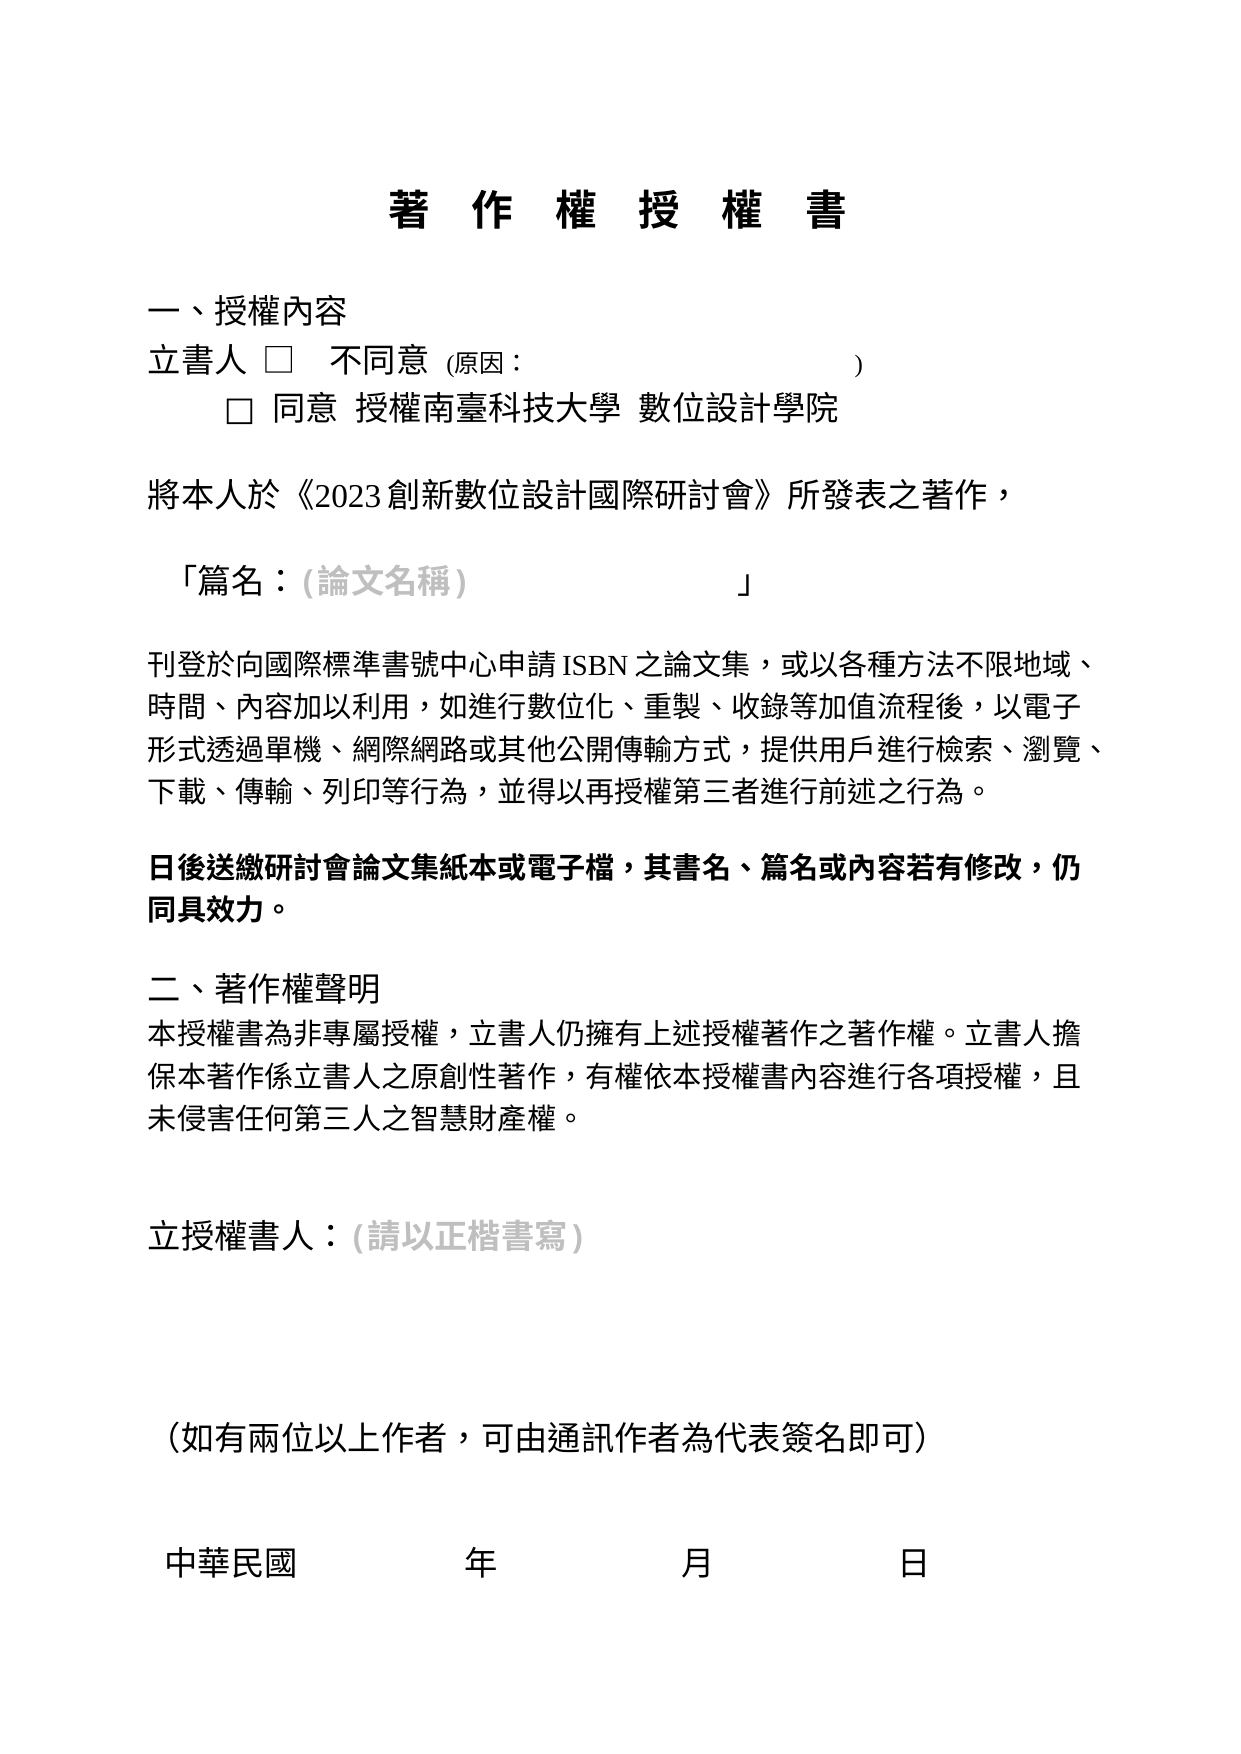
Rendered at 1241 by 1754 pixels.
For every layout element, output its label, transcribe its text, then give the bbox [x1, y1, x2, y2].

text 一、授權內容 [148, 285, 1087, 333]
text 立書人 □ 不同意 (原因： ) [148, 333, 1087, 382]
text 「篇名：(論文名稱) 」 [148, 555, 1087, 603]
text 本授權書為非專屬授權，立書人仍擁有上述授權著作之著作權。立書人擔保本著作係立書人之原創性著作，有權依本授權書內容進行各項授權，且未侵害任何第三人之智慧財產權。 [148, 1011, 1087, 1138]
text 著 作 權 授 權 書 [148, 177, 1087, 237]
text 二、著作權聲明 [148, 963, 1087, 1011]
text 刊登於向國際標準書號中心申請ISBN之論文集，或以各種方法不限地域、時間、內容加以利用，如進行數位化、重製、收錄等加值流程後，以電子形式透過單機、網際網路或其他公開傳輸方式，提供用戶進行檢索、瀏覽、下載、傳輸、列印等行為，並得以再授權第三者進行前述之行為。 [148, 642, 1087, 811]
text 日後送繳研討會論文集紙本或電子檔，其書名、篇名或內容若有修改，仍同具效力。 [148, 844, 1087, 929]
text 中華民國 年 月 日 [148, 1536, 1087, 1584]
text 立授權書人：(請以正楷書寫) [148, 1209, 1087, 1258]
text □ 同意 授權南臺科技大學 數位設計學院 [148, 382, 1087, 430]
text （如有兩位以上作者，可由通訊作者為代表簽名即可） [148, 1411, 1087, 1459]
text 將本人於《2023創新數位設計國際研討會》所發表之著作， [148, 468, 1087, 517]
